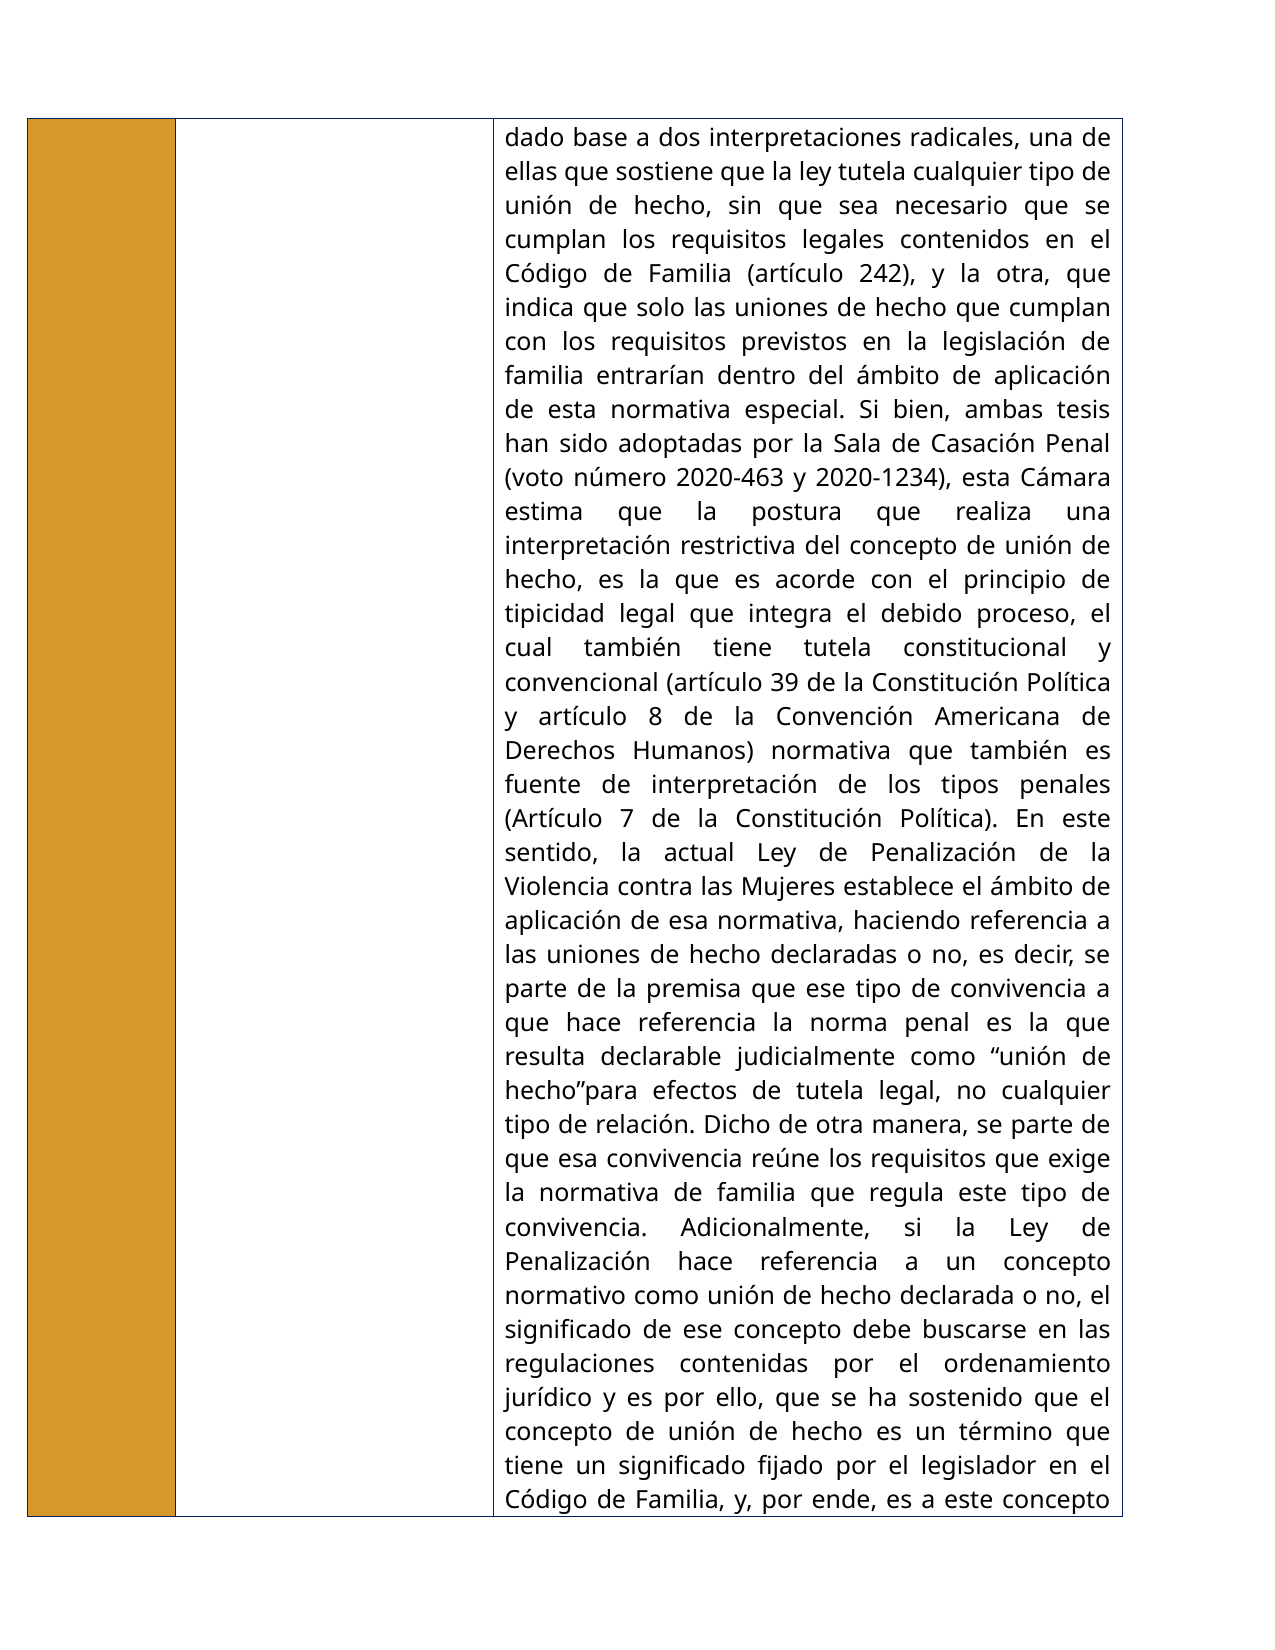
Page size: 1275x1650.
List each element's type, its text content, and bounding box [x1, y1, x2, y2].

table_cell dado base a dos interpretaciones radicales, una de ellas que sostiene que la ley tutela cualquier tipo de unión de hecho, sin que sea necesario que se cumplan los requisitos legales contenidos en el Código de Familia (artículo 242), y la otra, que indica que solo las uniones de hecho que cumplan con los requisitos previstos en la legislación de familia entrarían dentro del ámbito de aplicación de esta normativa especial. Si bien, ambas tesis han sido adoptadas por la Sala de Casación Penal (voto número 2020-463 y 2020-1234), esta Cámara estima que la postura que realiza una interpretación restrictiva del concepto de unión de hecho, es la que es acorde con el principio de tipicidad legal que integra el debido proceso, el cual también tiene tutela constitucional y convencional (artículo 39 de la Constitución Política y artículo 8 de la Convención Americana de Derechos Humanos) normativa que también es fuente de interpretación de los tipos penales (Artículo 7 de la Constitución Política). En este sentido, la actual Ley de Penalización de la Violencia contra las Mujeres establece el ámbito de aplicación de esa normativa, haciendo referencia a las uniones de hecho declaradas o no, es decir, se parte de la premisa que ese tipo de convivencia a que hace referencia la norma penal es la que resulta declarable judicialmente como “unión de hecho”para efectos de tutela legal, no cualquier tipo de relación. Dicho de otra manera, se parte de que esa convivencia reúne los requisitos que exige la normativa de familia que regula este tipo de convivencia. Adicionalmente, si la Ley de Penalización hace referencia a un concepto normativo como unión de hecho declarada o no, el significado de ese concepto debe buscarse en las regulaciones contenidas por el ordenamiento jurídico y es por ello, que se ha sostenido que el concepto de unión de hecho es un término que tiene un significado fijado por el legislador en el Código de Familia, y, por ende, es a este concepto [494, 119, 1122, 1516]
table_cell [28, 119, 175, 1516]
table_cell [176, 119, 493, 1516]
